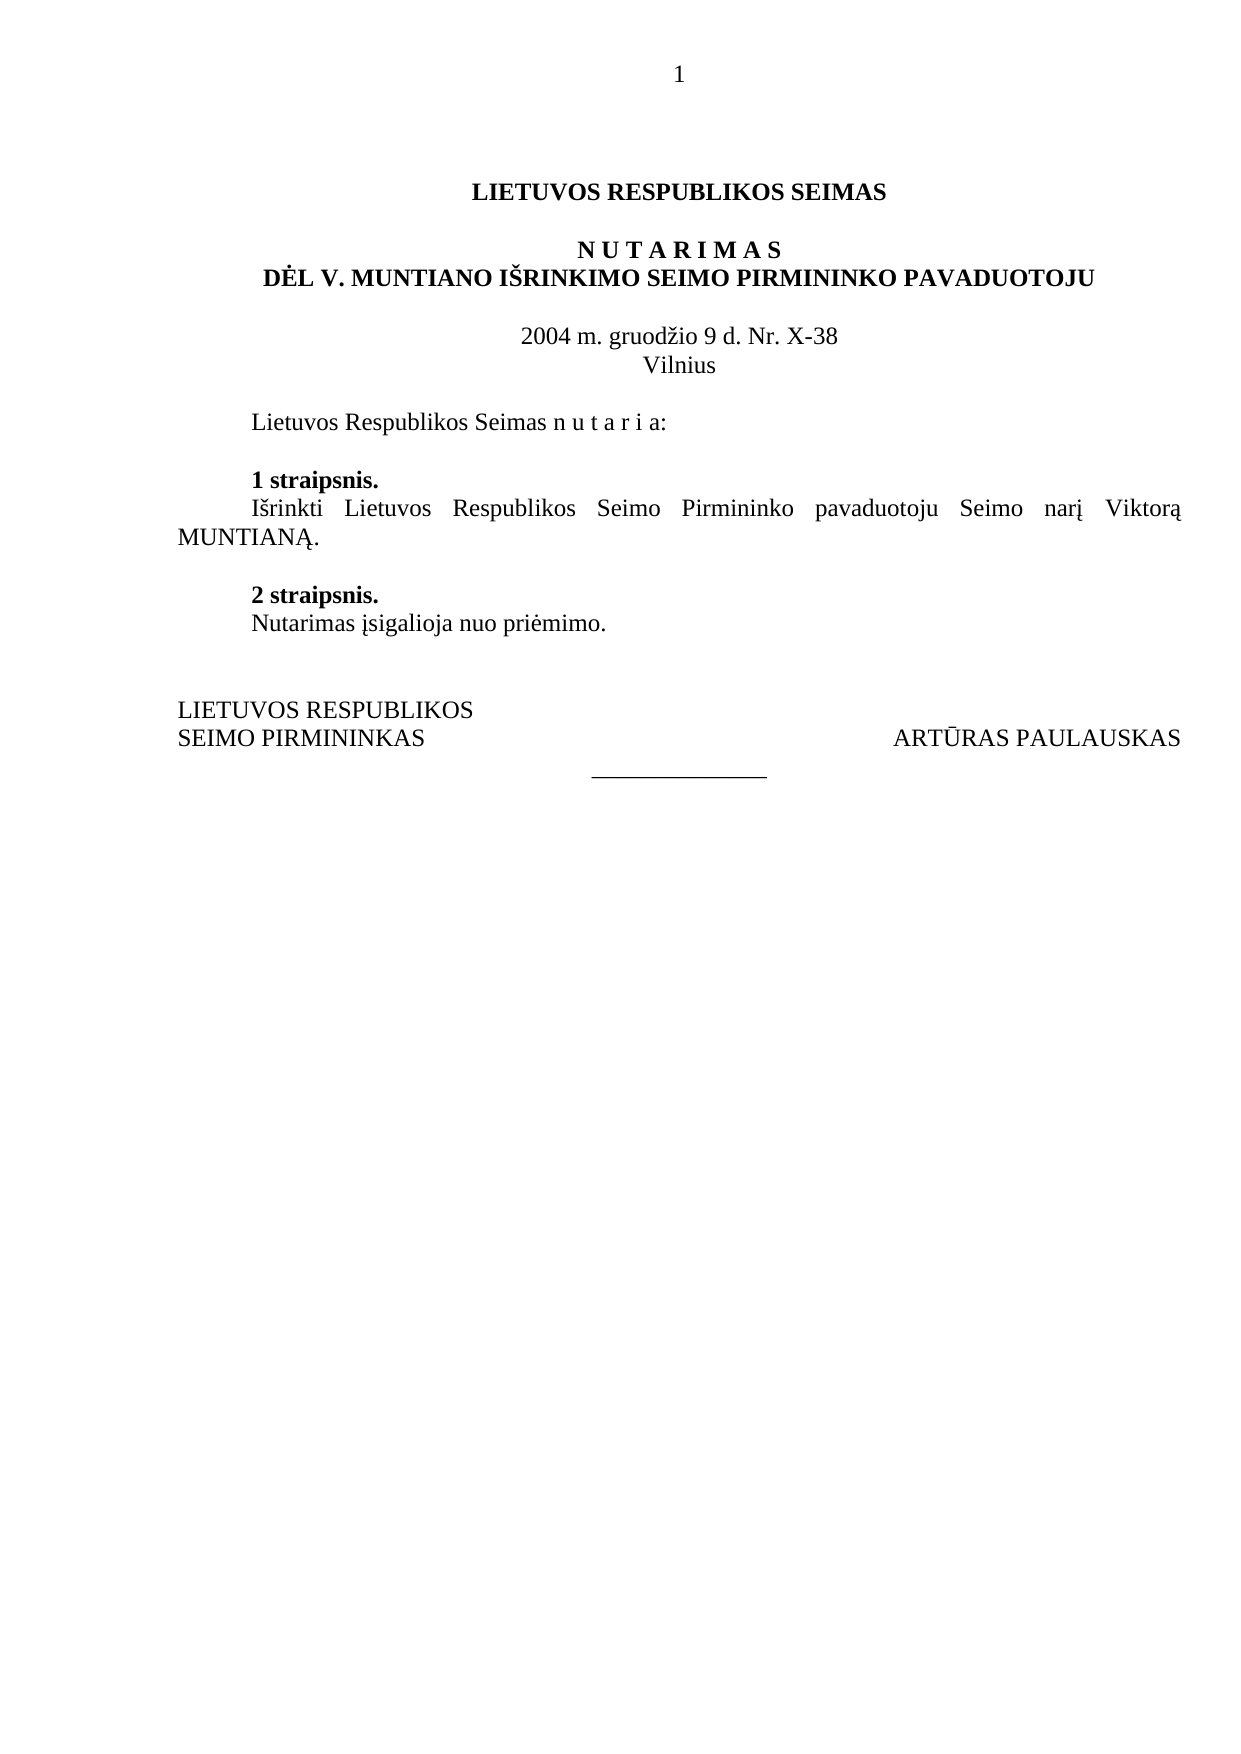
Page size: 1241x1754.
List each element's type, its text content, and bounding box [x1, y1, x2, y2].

text LIETUVOS RESPUBLIKOS [177, 695, 1181, 723]
text SEIMO PIRMININKAS ARTŪRAS PAULAUSKAS [177, 723, 1181, 752]
text ______________ [177, 752, 1181, 781]
text Vilnius [177, 350, 1181, 378]
text Nutarimas įsigalioja nuo priėmimo. [177, 608, 1181, 637]
text DĖL V. MUNTIANO IŠRINKIMO SEIMO PIRMININKO PAVADUOTOJU [177, 263, 1181, 292]
text 1 straipsnis. [177, 465, 1181, 493]
text 2004 m. gruodžio 9 d. Nr. X-38 [177, 321, 1181, 350]
text N U T A R I M A S [177, 235, 1181, 263]
text LIETUVOS RESPUBLIKOS SEIMAS [177, 177, 1181, 206]
text Lietuvos Respublikos Seimas nutaria: [177, 407, 1181, 436]
text 2 straipsnis. [177, 580, 1181, 608]
text Išrinkti Lietuvos Respublikos Seimo Pirmininko pavaduotoju Seimo narį Viktorą MUNTIANĄ. [177, 493, 1181, 551]
